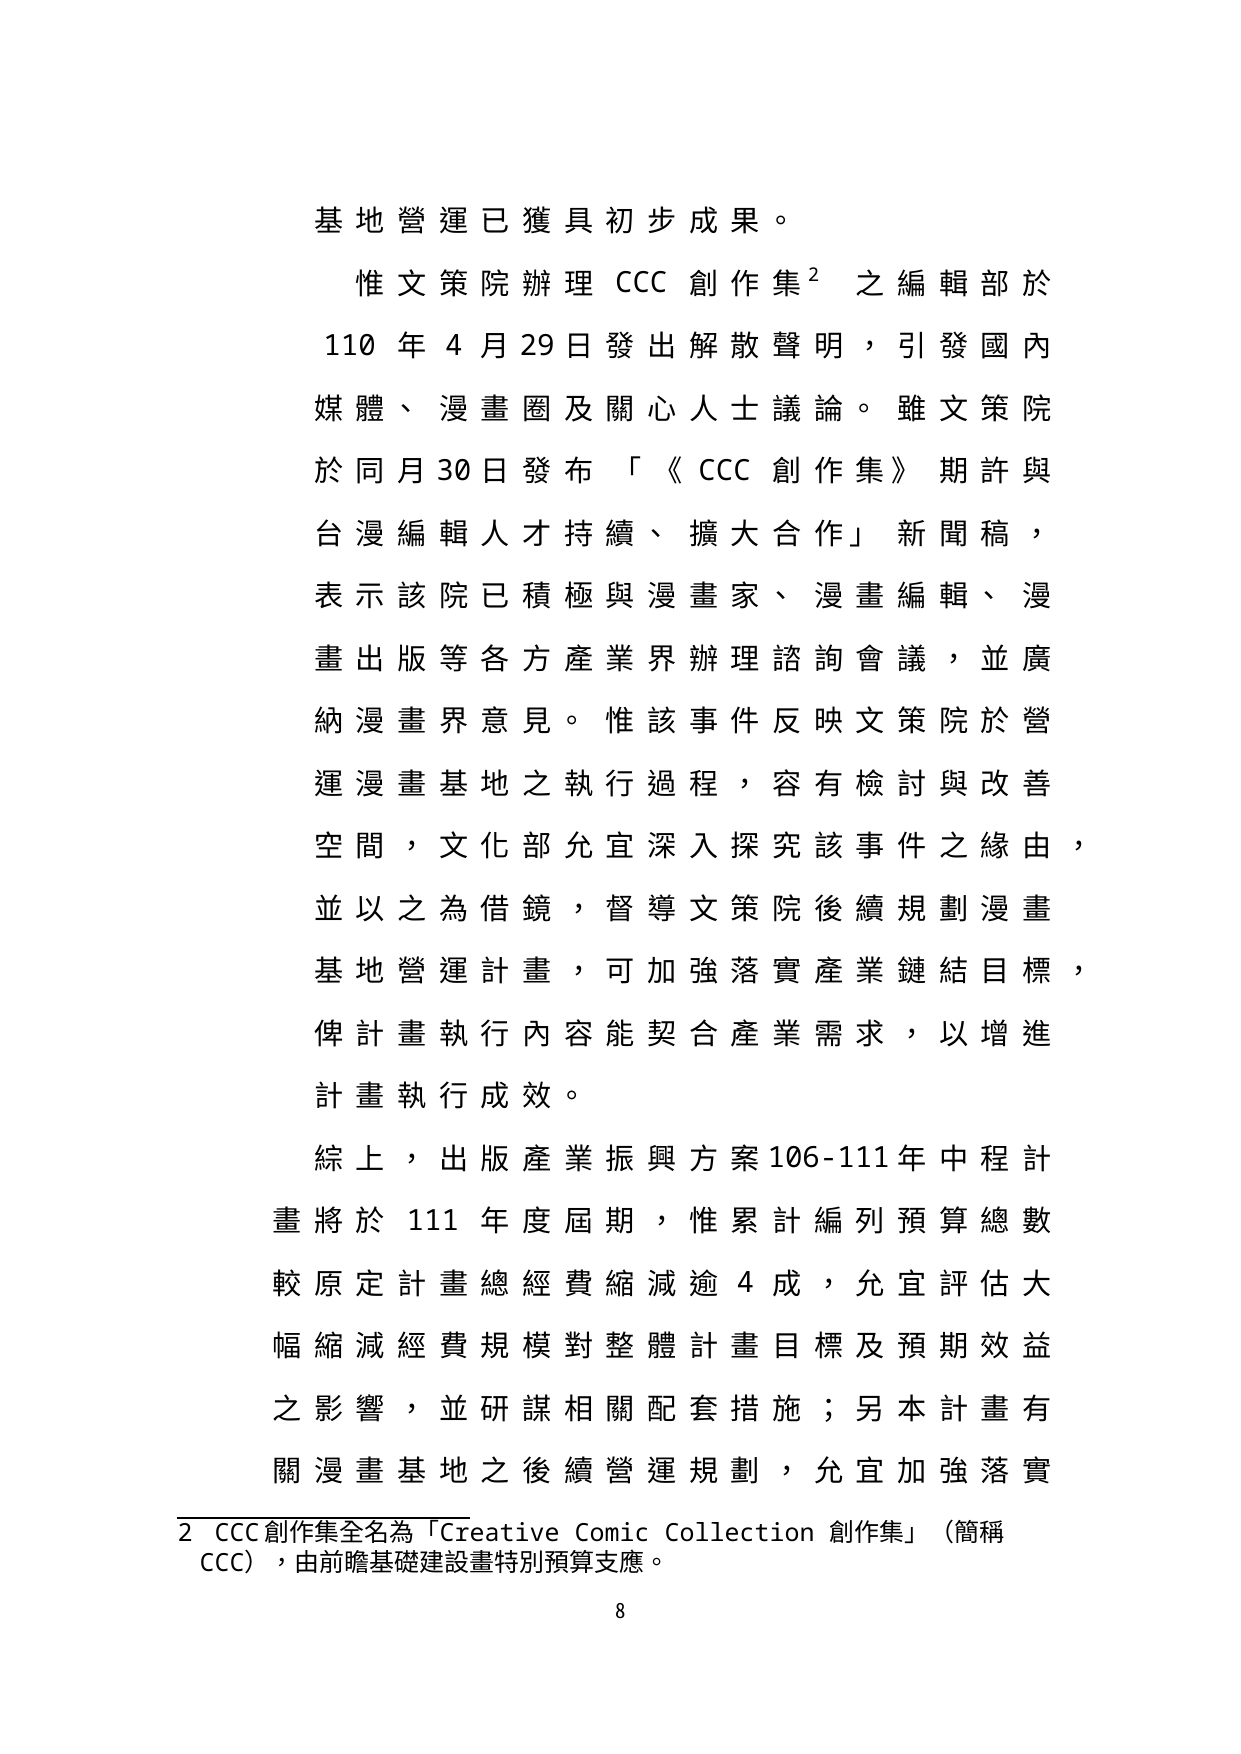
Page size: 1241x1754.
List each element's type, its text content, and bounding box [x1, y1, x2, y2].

text 綜上，出版產業振興方案106-111年中程計畫將於111年度屆期，惟累計編列預算總數較原定計畫總經費縮減逾4成，允宜評估大幅縮減經費規模對整體計畫目標及預期效益之影響，並研謀相關配套措施；另本計畫有關漫畫基地之後續營運規劃，允宜加強落實 [242, 1115, 1058, 1490]
text 文化部為加強產業鏈結，自109年3月11日將漫畫基地之營運計畫移交由文策院辦理。據該部說明，漫畫基地自營運啟動至110年7月31日止，已辦理172場展覽、媒合會及漫畫推廣活動，109年文策院接手營運後，已累計有24位漫畫家進駐基地創作，並提供一樓做為臺灣漫畫主題商店，提供臺灣漫畫之展售空間。以上顯示漫畫基地營運已獲具初步成果。 [271, 177, 1058, 240]
text CCC創作集全名為「Creative Comic Collection 創作集」（簡稱CCC），由前瞻基礎建設畫特別預算支應。 [177, 1518, 1063, 1577]
text 惟文策院辦理CCC創作集之編輯部於110年4月29日發出解散聲明，引發國內媒體、漫畫圈及關心人士議論。雖文策院於同月30日發布「《CCC創作集》期許與台漫編輯人才持續、擴大合作」新聞稿，表示該院已積極與漫畫家、漫畫編輯、漫畫出版等各方產業界辦理諮詢會議，並廣納漫畫界意見。惟該事件反映文策院於營運漫畫基地之執行過程，容有檢討與改善空間，文化部允宜深入探究該事件之緣由，並以之為借鏡，督導文策院後續規劃漫畫基地營運計畫，可加強落實產業鏈結目標，俾計畫執行內容能契合產業需求，以增進計畫執行成效。 [271, 240, 1058, 1115]
